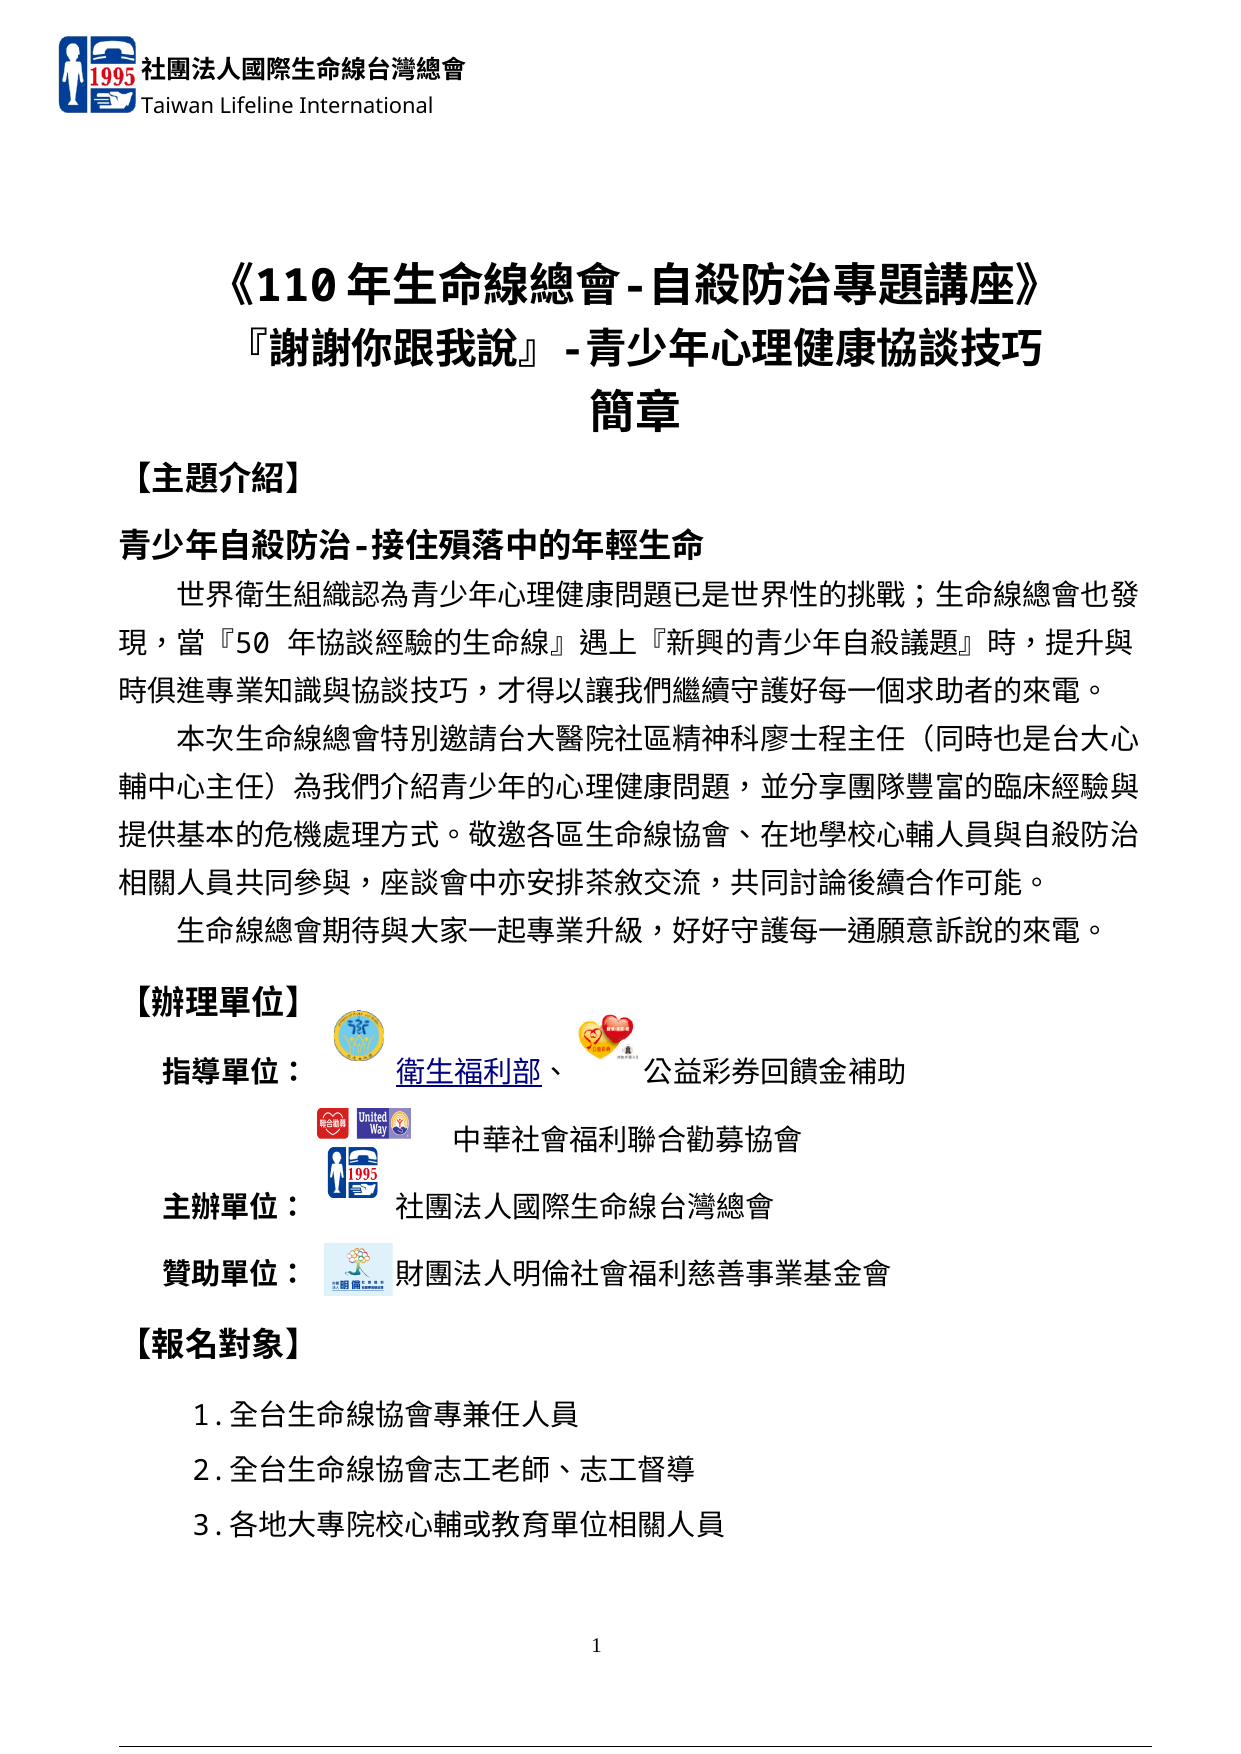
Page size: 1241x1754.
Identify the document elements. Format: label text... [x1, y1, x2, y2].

text 簡章 [118, 375, 1152, 442]
list 全台生命線協會專兼任人員 [192, 1391, 1152, 1434]
text 財團法人明倫社會福利慈善事業基金會 [393, 1251, 1152, 1293]
text 中華社會福利聯合勸募協會 [295, 1116, 1152, 1158]
list 全台生命線協會志工老師、志工督導 [192, 1446, 1152, 1489]
text 【辦理單位】 [118, 976, 1152, 1024]
text 贊助單位： [162, 1251, 323, 1293]
text 本次生命線總會特別邀請台大醫院社區精神科廖士程主任（同時也是台大心輔中心主任）為我們介紹青少年的心理健康問題，並分享團隊豐富的臨床經驗與提供基本的危機處理方式。敬邀各區生命線協會、在地學校心輔人員與自殺防治相關人員共同參與，座談會中亦安排茶敘交流，共同討論後續合作可能。 [118, 711, 1152, 903]
list 各地大專院校心輔或教育單位相關人員 [192, 1501, 1152, 1543]
text 世界衛生組織認為青少年心理健康問題已是世界性的挑戰；生命線總會也發現，當『50 年協談經驗的生命線』遇上『新興的青少年自殺議題』時，提升與時俱進專業知識與協談技巧，才得以讓我們繼續守護好每一個求助者的來電。 [118, 567, 1152, 711]
text 青少年自殺防治-接住殞落中的年輕生命 [118, 519, 1152, 567]
text 主辦單位： 社團法人國際生命線台灣總會 [162, 1183, 1152, 1226]
text 【報名對象】 [118, 1318, 1152, 1366]
text 《110年生命線總會-自殺防治專題講座》 [118, 248, 1152, 315]
text 指導單位： 衛生福利部、 公益彩券回饋金補助 [162, 1049, 1152, 1091]
text 【主題介紹】 [118, 451, 1152, 500]
text 生命線總會期待與大家一起專業升級，好好守護每一通願意訴說的來電。 [118, 903, 1152, 951]
text 『謝謝你跟我說』-青少年心理健康協談技巧 [118, 315, 1152, 375]
